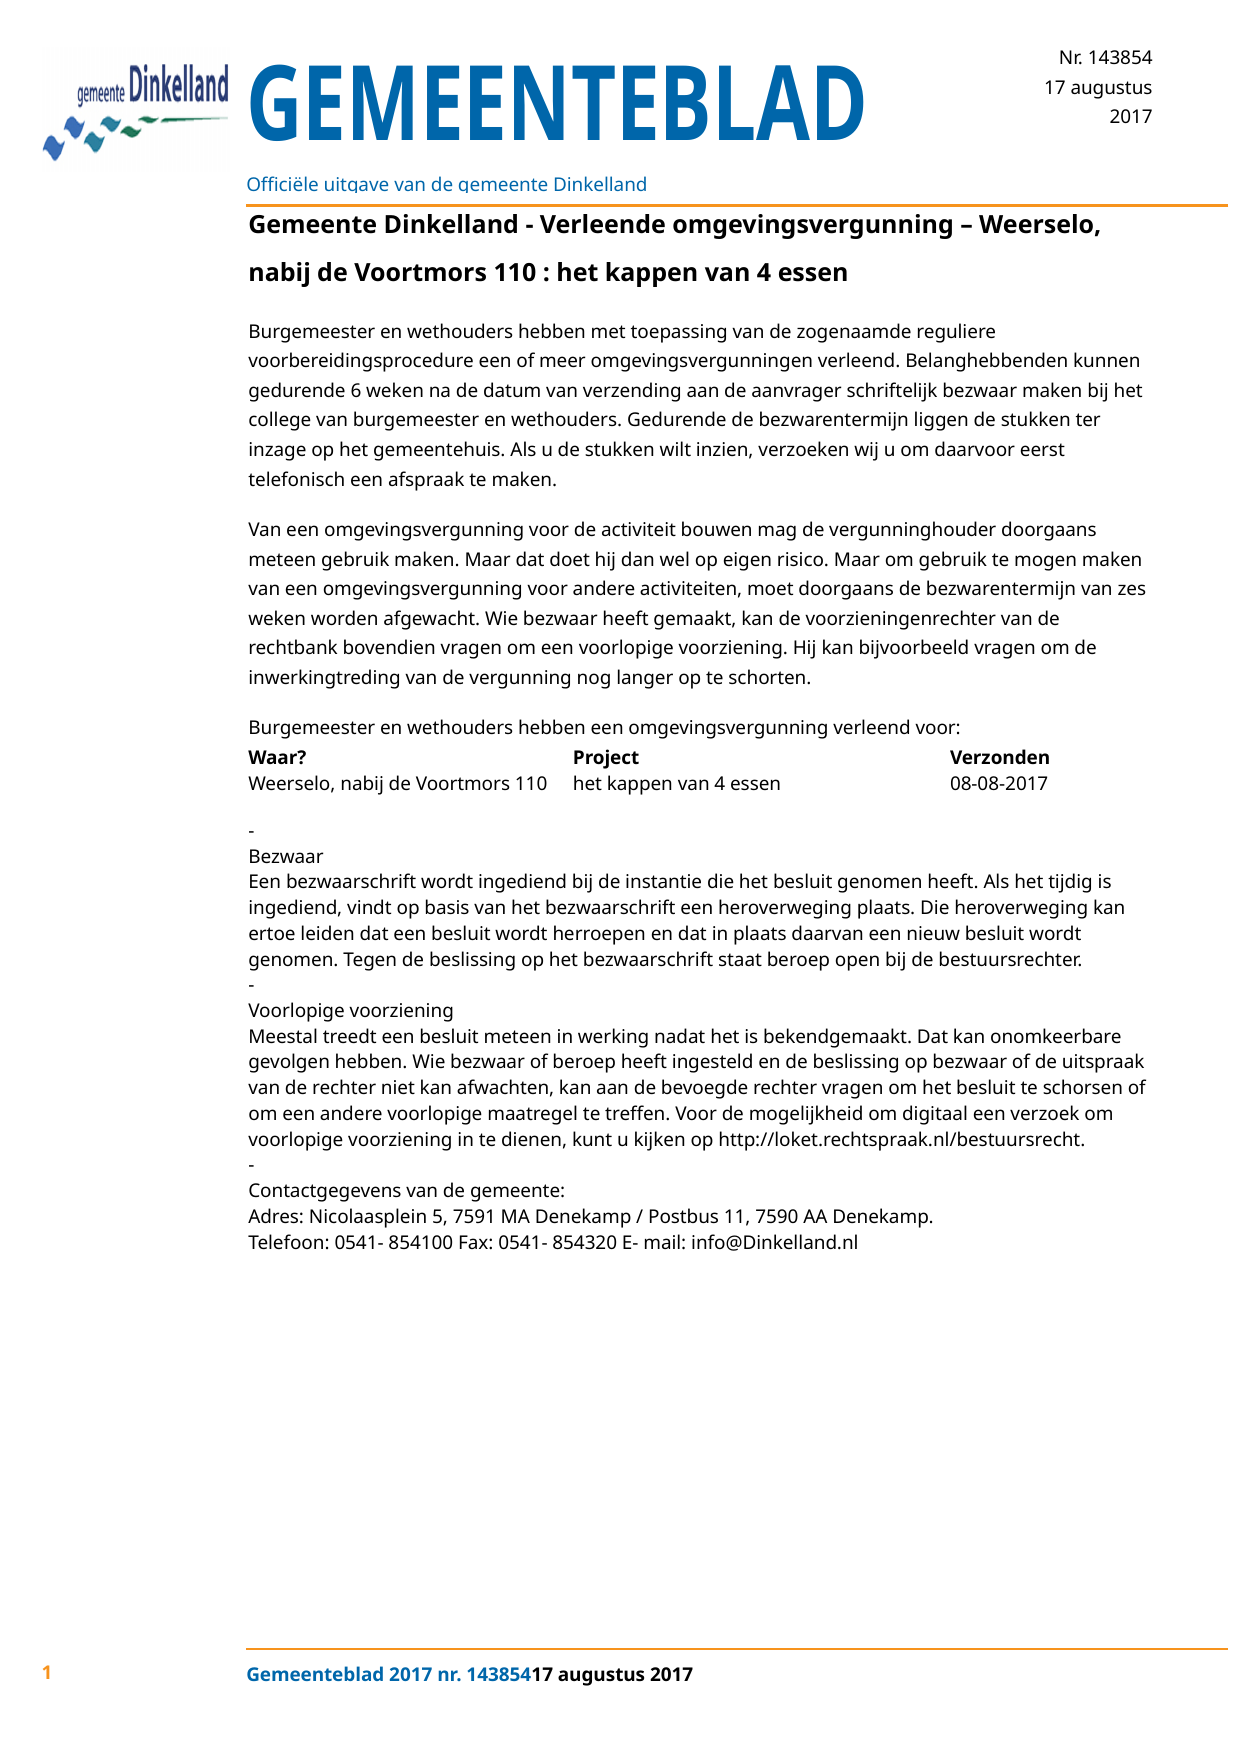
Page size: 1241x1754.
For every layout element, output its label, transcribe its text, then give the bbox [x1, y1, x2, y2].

text - [248, 817, 1152, 843]
text Burgemeester en wethouders hebben een omgevingsvergunning verleend voor: [248, 714, 1152, 740]
text Contactgegevens van de gemeente: [248, 1177, 1152, 1203]
table_header Project [573, 744, 950, 770]
table_cell het kappen van 4 essen [573, 770, 950, 796]
text Meestal treedt een besluit meteen in werking nadat het is bekendgemaakt. Dat kan onomkeerbare gevolgen hebben. Wie bezwaar of beroep heeft ingesteld en de beslissing op bezwaar of de uitspraak van de rechter niet kan afwachten, kan aan de bevoegde rechter vragen om het besluit te schorsen of om een andere voorlopige maatregel te treffen. Voor de mogelijkheid om digitaal een verzoek om voorlopige voorziening in te dienen, kunt u kijken op http://loket.rechtspraak.nl/bestuursrecht. [248, 1023, 1152, 1152]
text Voorlopige voorziening [248, 997, 1152, 1023]
text Van een omgevingsvergunning voor de activiteit bouwen mag de vergunninghouder doorgaans meteen gebruik maken. Maar dat doet hij dan wel op eigen risico. Maar om gebruik te mogen maken van een omgevingsvergunning voor andere activiteiten, moet doorgaans de bezwarentermijn van zes weken worden afgewacht. Wie bezwaar heeft gemaakt, kan de voorzieningenrechter van de rechtbank bovendien vragen om een voorlopige voorziening. Hij kan bijvoorbeeld vragen om de inwerkingtreding van de vergunning nog langer op te schorten. [248, 516, 1152, 690]
text - [248, 972, 1152, 997]
table_cell Weerselo, nabij de Voortmors 110 [248, 770, 573, 796]
text Bezwaar [248, 843, 1152, 869]
table_header Waar? [248, 744, 573, 770]
picture [41, 47, 231, 172]
text Een bezwaarschrift wordt ingediend bij de instantie die het besluit genomen heeft. Als het tijdig is ingediend, vindt op basis van het bezwaarschrift een heroverweging plaats. Die heroverweging kan ertoe leiden dat een besluit wordt herroepen en dat in plaats daarvan een nieuw besluit wordt genomen. Tegen de beslissing op het bezwaarschrift staat beroep open bij de bestuursrechter. [248, 869, 1152, 972]
text Adres: Nicolaasplein 5, 7591 MA Denekamp / Postbus 11, 7590 AA Denekamp. [248, 1203, 1152, 1229]
text Telefoon: 0541- 854100 Fax: 0541- 854320 E- mail: info@Dinkelland.nl [248, 1229, 1152, 1254]
table_header Verzonden [950, 744, 1152, 770]
text Gemeente Dinkelland - Verleende omgevingsvergunning – Weerselo, nabij de Voortmors 110 : het kappen van 4 essen [248, 207, 1152, 288]
text - [248, 1152, 1152, 1177]
text Burgemeester en wethouders hebben met toepassing van de zogenaamde reguliere voorbereidingsprocedure een of meer omgevingsvergunningen verleend. Belanghebbenden kunnen gedurende 6 weken na de datum van verzending aan de aanvrager schriftelijk bezwaar maken bij het college van burgemeester en wethouders. Gedurende de bezwarentermijn liggen de stukken ter inzage op het gemeentehuis. Als u de stukken wilt inzien, verzoeken wij u om daarvoor eerst telefonisch een afspraak te maken. [248, 318, 1152, 492]
table_cell 08-08-2017 [950, 770, 1152, 796]
